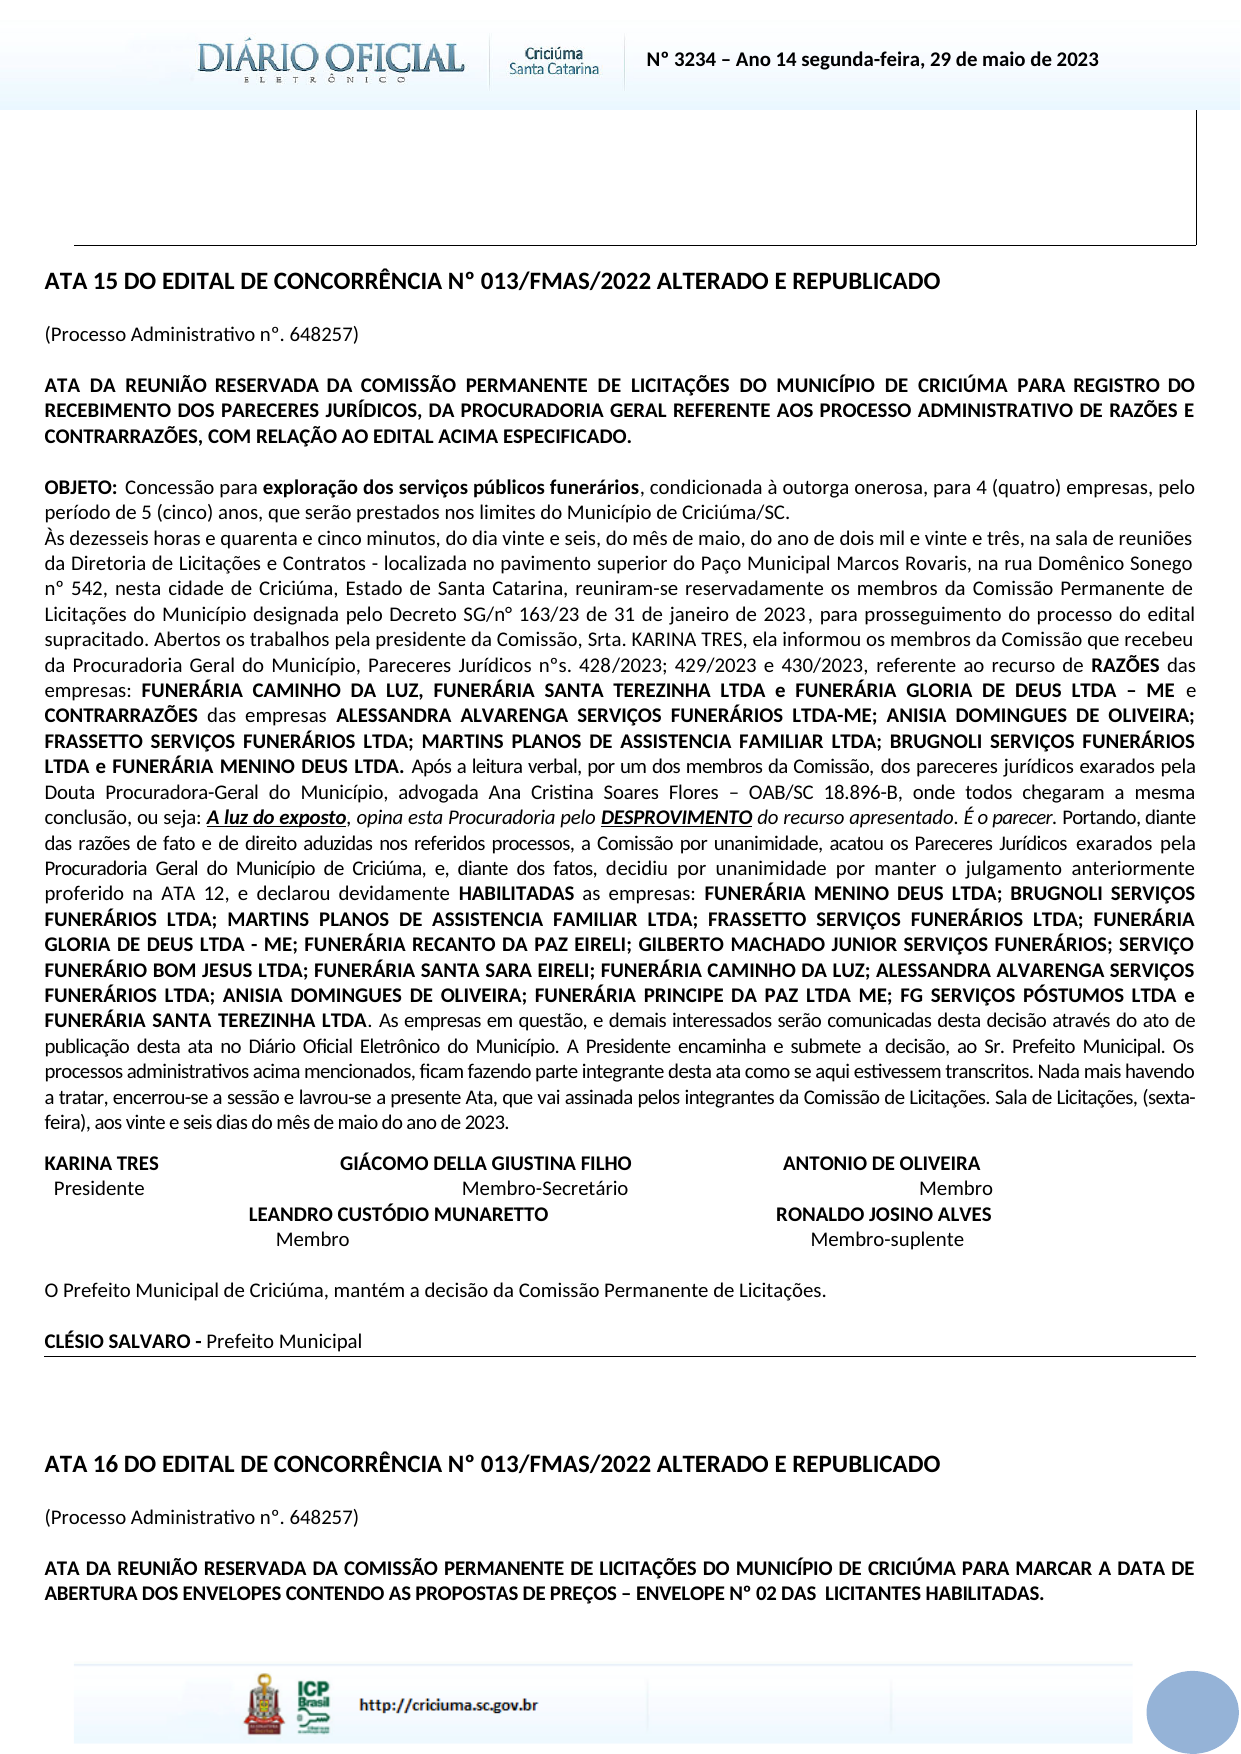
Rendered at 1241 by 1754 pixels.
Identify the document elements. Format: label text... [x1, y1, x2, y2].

text Às dezesseis horas e quarenta e cinco minutos, do dia vinte e seis, do mês de maio, do ano de dois mil e vinte e três, na sala de reuniões da Diretoria de Licitações e Contratos - localizada no pavimento superior do Paço Municipal Marcos Rovaris, na rua Domênico Sonego nº 542, nesta cidade de Criciúma, Estado de Santa Catarina, reuniram-se reservadamente os membros da Comissão Permanente de Licitações do Município designada pelo Decreto SG/n° 163/23 de 31 de janeiro de 2023, para prosseguimento do processo do edital supracitado. Abertos os trabalhos pela presidente da Comissão, Srta. KARINA TRES, ela informou os membros da Comissão que recebeu da Procuradoria Geral do Município, Pareceres Jurídicos nºs. 428/2023; 429/2023 e 430/2023, referente ao recurso de RAZÕES das empresas: FUNERÁRIA CAMINHO DA LUZ, FUNERÁRIA SANTA TEREZINHA LTDA e FUNERÁRIA GLORIA DE DEUS LTDA – ME e CONTRARRAZÕES das empresas ALESSANDRA ALVARENGA SERVIÇOS FUNERÁRIOS LTDA-ME; ANISIA DOMINGUES DE OLIVEIRA; FRASSETTO SERVIÇOS FUNERÁRIOS LTDA; MARTINS PLANOS DE ASSISTENCIA FAMILIAR LTDA; BRUGNOLI SERVIÇOS FUNERÁRIOS LTDA e FUNERÁRIA MENINO DEUS LTDA. Após a leitura verbal, por um dos membros da Comissão, dos pareceres jurídicos exarados pela Douta Procuradora-Geral do Município, advogada Ana Cristina Soares Flores – OAB/SC 18.896-B, onde todos chegaram a mesma conclusão, ou seja: A luz do exposto, opina esta Procuradoria pelo DESPROVIMENTO do recurso apresentado. É o parecer. Portando, diante das razões de fato e de direito aduzidas nos referidos processos, a Comissão por unanimidade, acatou os Pareceres Jurídicos exarados pela Procuradoria Geral do Município de Criciúma, e, diante dos fatos, decidiu por unanimidade por manter o julgamento anteriormente proferido na ATA 12, e declarou devidamente HABILITADAS as empresas: FUNERÁRIA MENINO DEUS LTDA; BRUGNOLI SERVIÇOS FUNERÁRIOS LTDA; MARTINS PLANOS DE ASSISTENCIA FAMILIAR LTDA; FRASSETTO SERVIÇOS FUNERÁRIOS LTDA; FUNERÁRIA GLORIA DE DEUS LTDA - ME; FUNERÁRIA RECANTO DA PAZ EIRELI; GILBERTO MACHADO JUNIOR SERVIÇOS FUNERÁRIOS; SERVIÇO FUNERÁRIO BOM JESUS LTDA; FUNERÁRIA SANTA SARA EIRELI; FUNERÁRIA CAMINHO DA LUZ; ALESSANDRA ALVARENGA SERVIÇOS FUNERÁRIOS LTDA; ANISIA DOMINGUES DE OLIVEIRA; FUNERÁRIA PRINCIPE DA PAZ LTDA ME; FG SERVIÇOS PÓSTUMOS LTDA e FUNERÁRIA SANTA TEREZINHA LTDA. As empresas em questão, e demais interessados serão comunicadas desta decisão através do ato de publicação desta ata no Diário Oficial Eletrônico do Município. A Presidente encaminha e submete a decisão, ao Sr. Prefeito Municipal. Os processos administrativos acima mencionados, ficam fazendo parte integrante desta ata como se aqui estivessem transcritos. Nada mais havendo a tratar, encerrou-se a sessão e lavrou-se a presente Ata, que vai assinada pelos integrantes da Comissão de Licitações. Sala de Licitações, (sexta-feira), aos vinte e seis dias do mês de maio do ano de 2023. [44, 525, 1196, 1135]
text O Prefeito Municipal de Criciúma, mantém a decisão da Comissão Permanente de Licitações. [44, 1277, 1196, 1303]
text OBJETO: Concessão para exploração dos serviços públicos funerários, condicionada à outorga onerosa, para 4 (quatro) empresas, pelo período de 5 (cinco) anos, que serão prestados nos limites do Município de Criciúma/SC. [44, 474, 1196, 525]
text (Processo Administrativo nº. 648257) [44, 321, 1196, 347]
text Presidente Membro-Secretário Membro [44, 1176, 1196, 1201]
text KARINA TRES GIÁCOMO DELLA GIUSTINA FILHO ANTONIO DE OLIVEIRA [44, 1150, 1196, 1176]
text Membro Membro-suplente [44, 1226, 1196, 1252]
text ATA 15 DO EDITAL DE CONCORRÊNCIA Nº 013/FMAS/2022 ALTERADO E REPUBLICADO [44, 266, 1196, 296]
text (Processo Administrativo nº. 648257) [44, 1504, 1196, 1529]
text ATA 16 DO EDITAL DE CONCORRÊNCIA Nº 013/FMAS/2022 ALTERADO E REPUBLICADO [44, 1448, 1196, 1479]
text LEANDRO CUSTÓDIO MUNARETTO RONALDO JOSINO ALVES [44, 1201, 1196, 1226]
text ATA DA REUNIÃO RESERVADA DA COMISSÃO PERMANENTE DE LICITAÇÕES DO MUNICÍPIO DE CRICIÚMA PARA MARCAR A DATA DE ABERTURA DOS ENVELOPES CONTENDO AS PROPOSTAS DE PREÇOS – ENVELOPE Nº 02 DAS LICITANTES HABILITADAS. [44, 1555, 1196, 1606]
text CLÉSIO SALVARO - Prefeito Municipal [44, 1328, 1196, 1356]
text ATA DA REUNIÃO RESERVADA DA COMISSÃO PERMANENTE DE LICITAÇÕES DO MUNICÍPIO DE CRICIÚMA PARA REGISTRO DO RECEBIMENTO DOS PARECERES JURÍDICOS, DA PROCURADORIA GERAL REFERENTE AOS PROCESSO ADMINISTRATIVO DE RAZÕES E CONTRARRAZÕES, COM RELAÇÃO AO EDITAL ACIMA ESPECIFICADO. [44, 372, 1196, 448]
